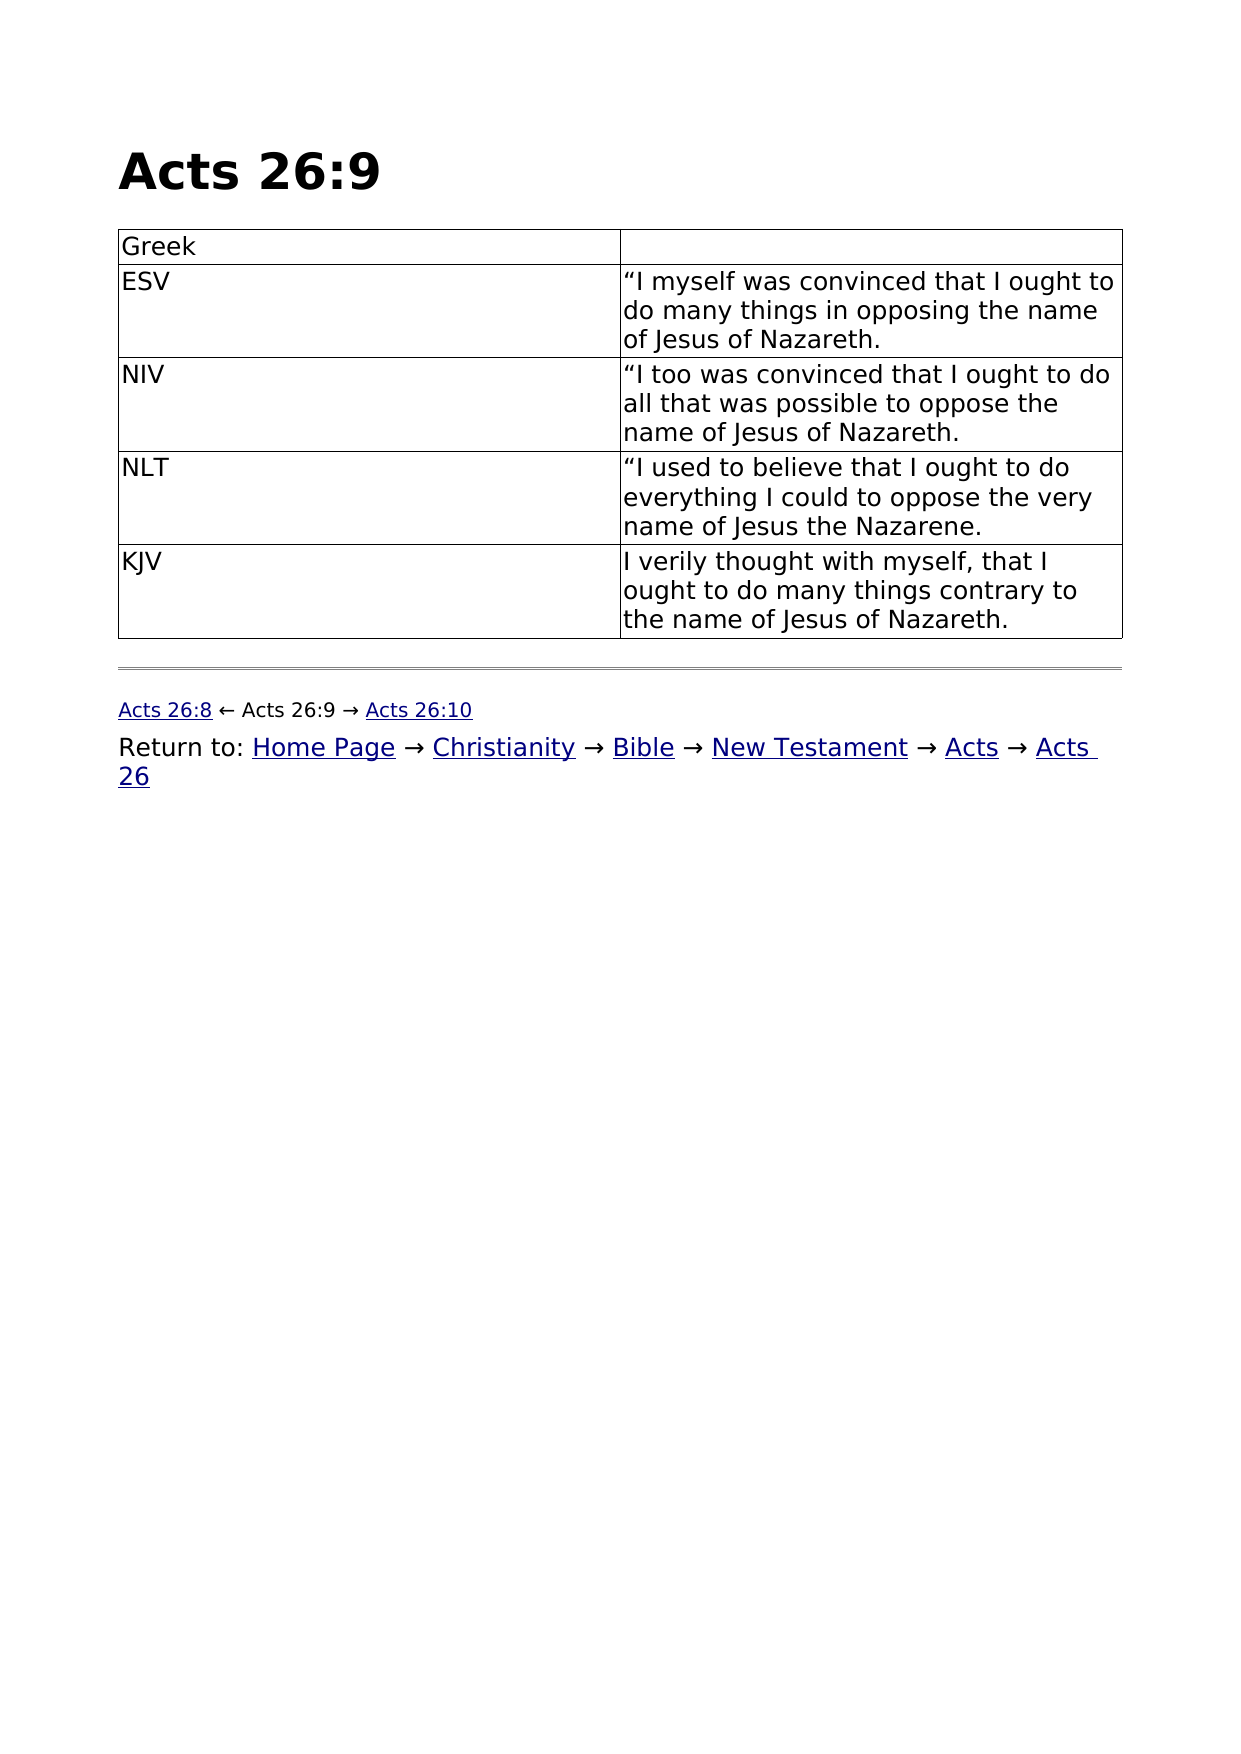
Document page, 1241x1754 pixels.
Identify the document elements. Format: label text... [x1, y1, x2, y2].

table_cell ESV [119, 265, 620, 357]
subtitle Acts 26:9 [118, 143, 1122, 201]
table_cell I verily thought with myself, that I ought to do many things contrary to the name of Jesus of Nazareth. [621, 545, 1122, 637]
table_cell “I used to believe that I ought to do everything I could to oppose the very name of Jesus the Nazarene. [621, 452, 1122, 544]
table_cell NLT [119, 452, 620, 544]
table_header Greek [119, 230, 620, 264]
text Return to: Home Page → Christianity → Bible → New Testament → Acts → Acts 26 [118, 733, 1122, 791]
table_cell KJV [119, 545, 620, 637]
table_header [621, 230, 1122, 264]
table_cell “I too was convinced that I ought to do all that was possible to oppose the name of Jesus of Nazareth. [621, 358, 1122, 451]
table_cell “I myself was convinced that I ought to do many things in opposing the name of Jesus of Nazareth. [621, 265, 1122, 357]
table_cell NIV [119, 358, 620, 451]
text Acts 26:8 ← Acts 26:9 → Acts 26:10 [118, 699, 1122, 733]
